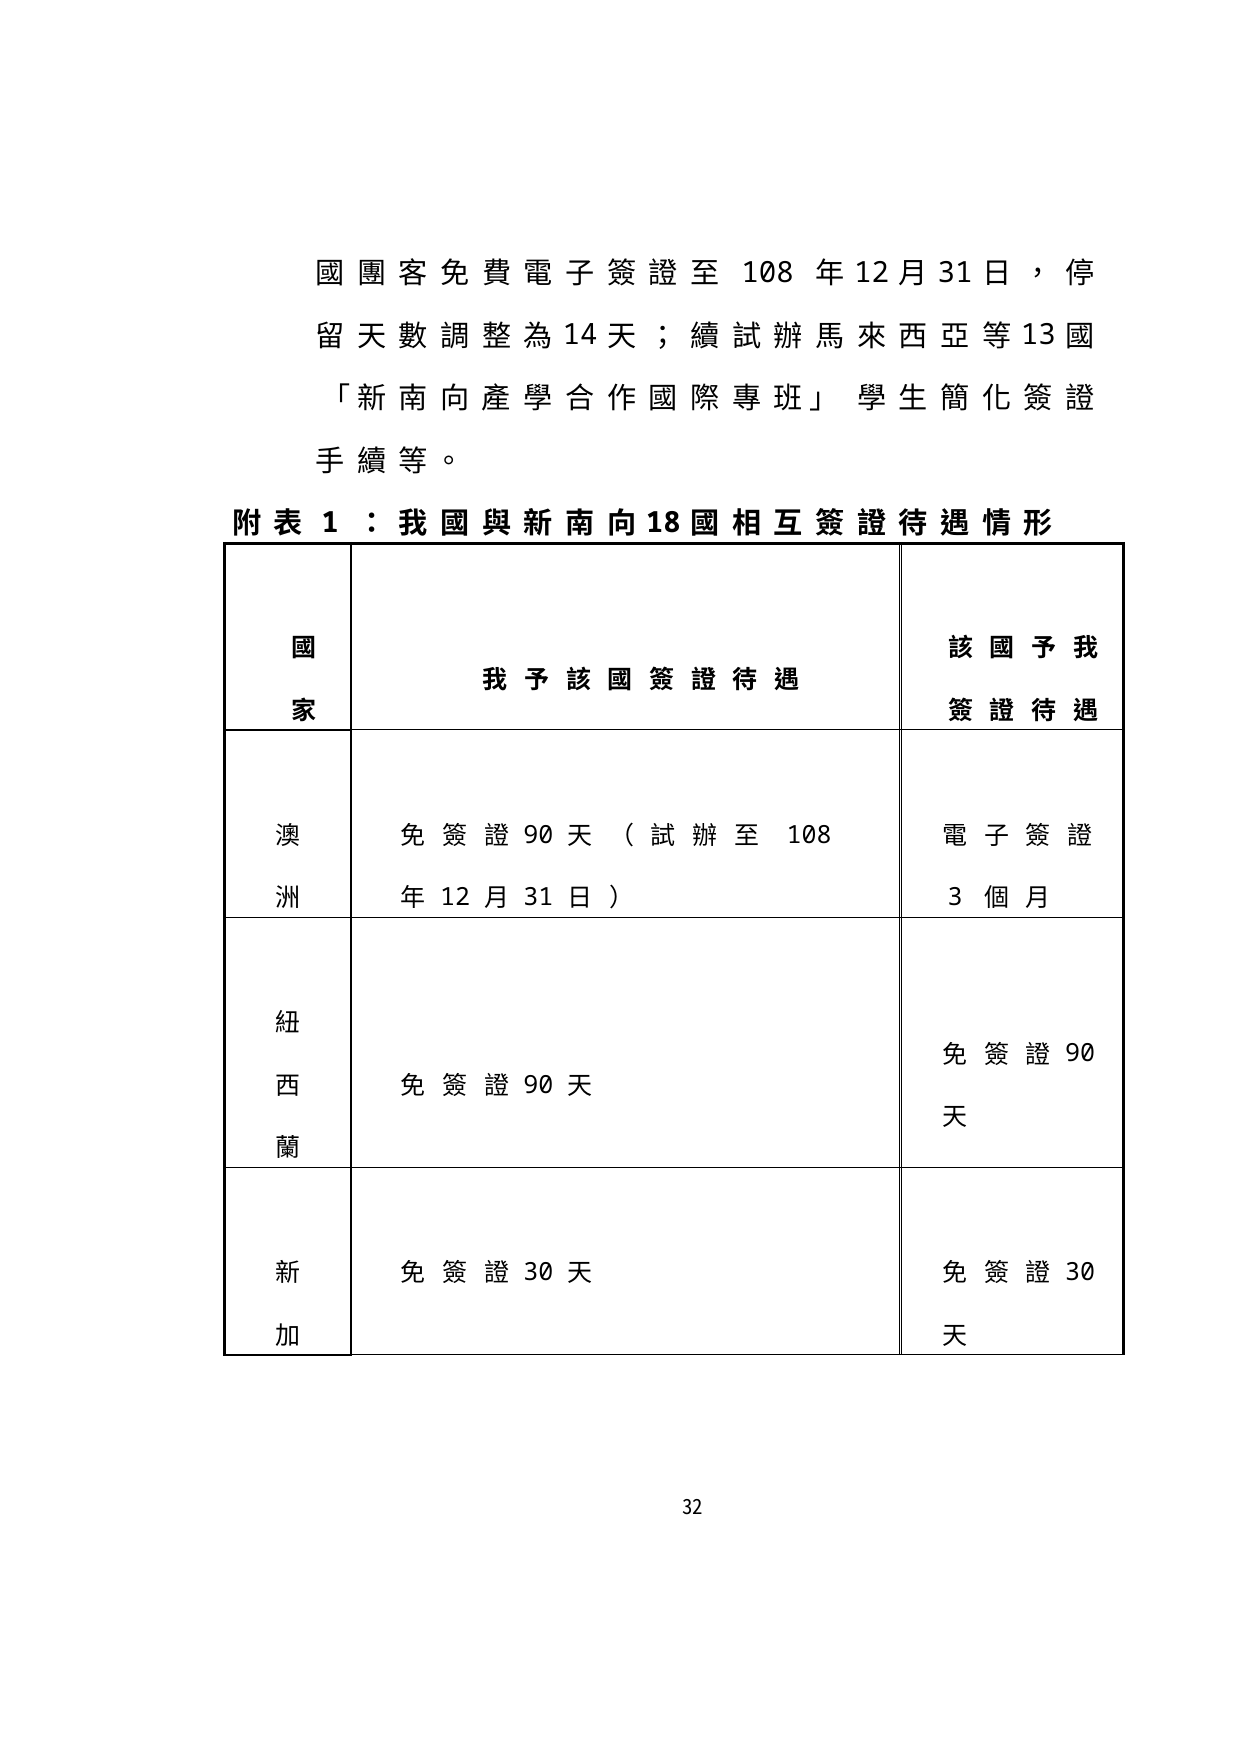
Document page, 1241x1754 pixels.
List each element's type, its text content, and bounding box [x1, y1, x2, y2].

table_header 國家 [226, 545, 350, 729]
table_cell 免簽證90天 [352, 918, 899, 1167]
table_cell 新加 [226, 1168, 350, 1354]
table_cell 電子簽證3個月 [902, 730, 1122, 917]
table_cell 澳洲 [226, 731, 350, 917]
table_cell 免簽證90天（試辦至108年12月31日） [352, 730, 899, 917]
text 國團客免費電子簽證至108年12月31日，停留天數調整為14天；續試辦馬來西亞等13國「新南向產學合作國際專班」學生簡化簽證手續等。 [272, 229, 1101, 479]
text 附表1：我國與新南向18國相互簽證待遇情形 [214, 479, 1101, 542]
table_header 我予該國簽證待遇 [352, 545, 899, 729]
table_header 該國予我簽證待遇 [902, 545, 1122, 729]
table_cell 免簽證30天 [352, 1168, 899, 1354]
table_cell 紐西蘭 [226, 918, 350, 1167]
table_cell 免簽證30天 [902, 1168, 1122, 1354]
table_cell 免簽證90天 [902, 918, 1122, 1167]
